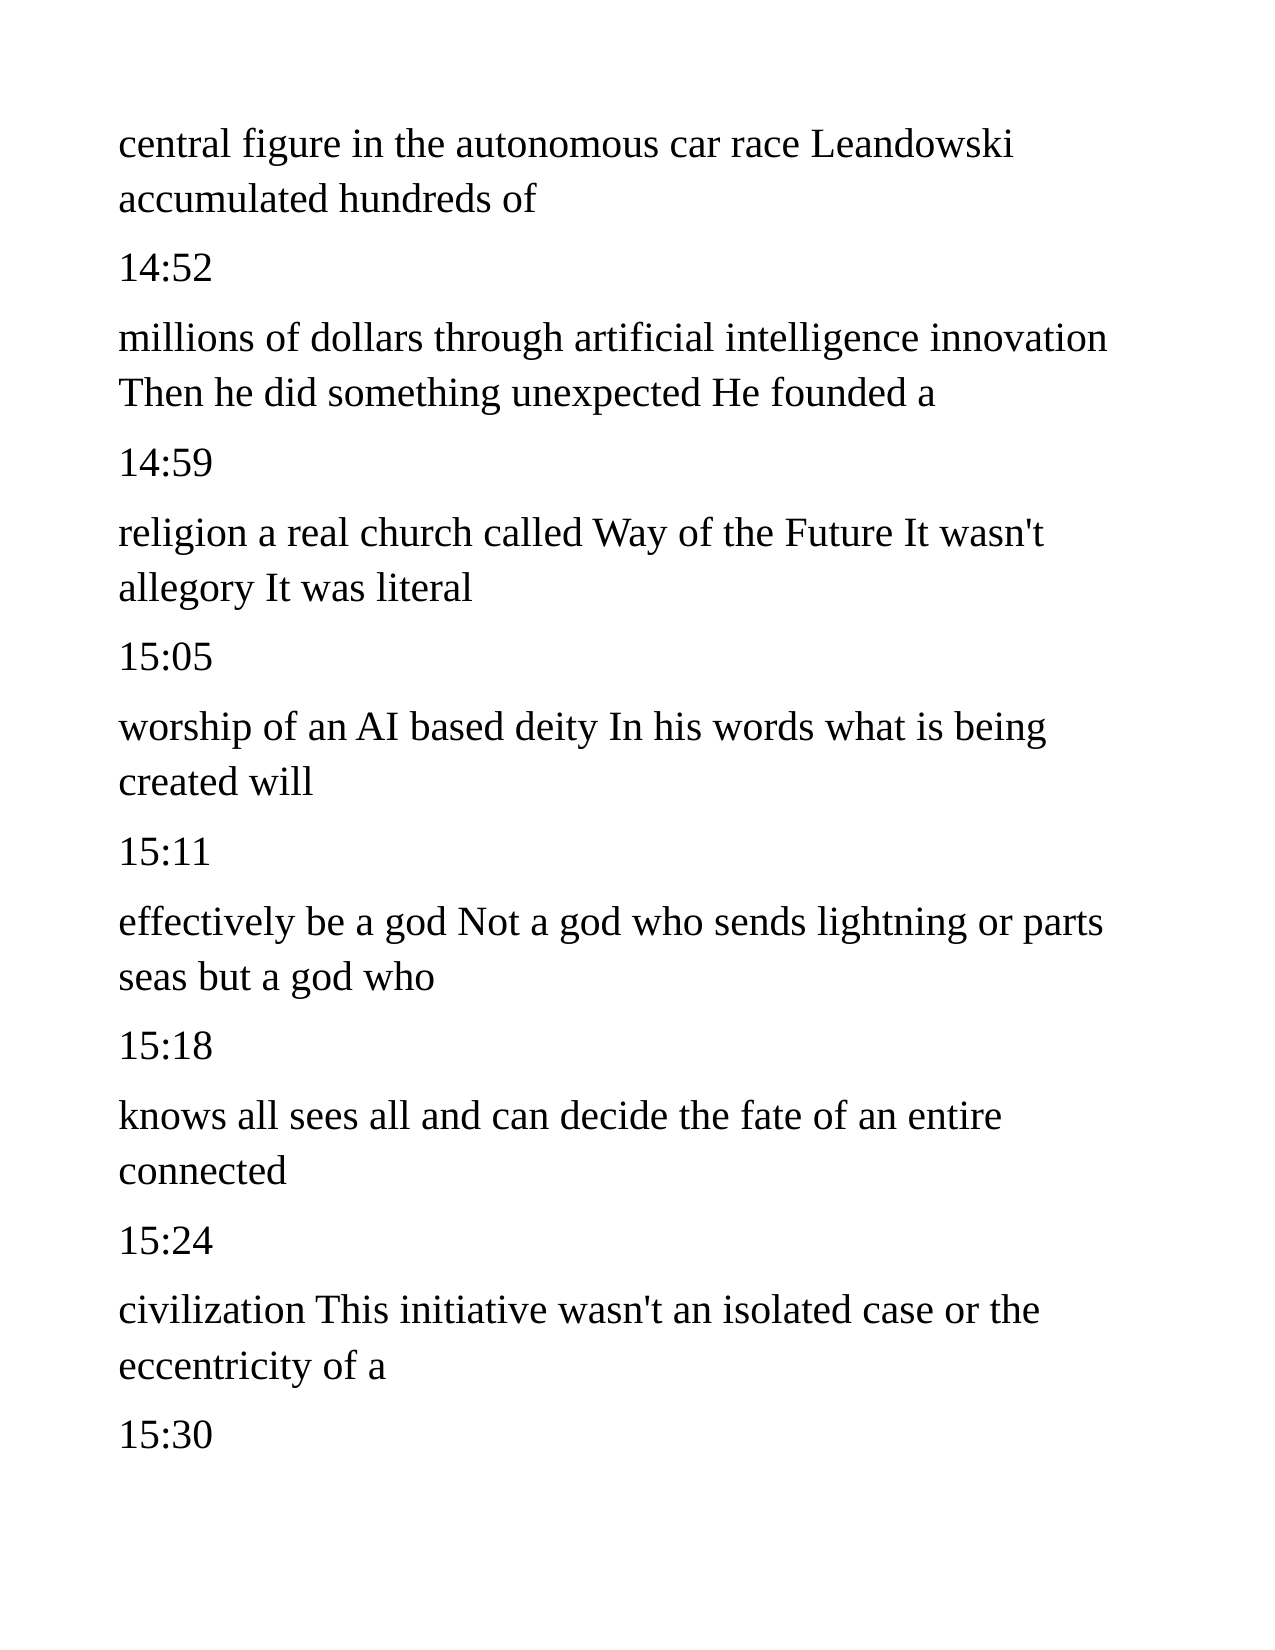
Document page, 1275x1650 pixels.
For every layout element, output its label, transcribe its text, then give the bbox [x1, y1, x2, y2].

text 15:18 [118, 1021, 1157, 1069]
text civilization This initiative wasn't an isolated case or the eccentricity of a [118, 1285, 1157, 1388]
text 15:05 [118, 632, 1157, 680]
text central figure in the autonomous car race Leandowski accumulated hundreds of [118, 118, 1157, 221]
text 15:11 [118, 826, 1157, 874]
text 14:52 [118, 243, 1157, 291]
text 14:59 [118, 437, 1157, 485]
text effectively be a god Not a god who sends lightning or parts seas but a god who [118, 896, 1157, 999]
text worship of an AI based deity In his words what is being created will [118, 702, 1157, 804]
text millions of dollars through artificial intelligence innovation Then he did something unexpected He founded a [118, 313, 1157, 416]
text 15:24 [118, 1215, 1157, 1263]
text 15:30 [118, 1410, 1157, 1458]
text religion a real church called Way of the Future It wasn't allegory It was literal [118, 507, 1157, 610]
text knows all sees all and can decide the fate of an entire connected [118, 1091, 1157, 1193]
